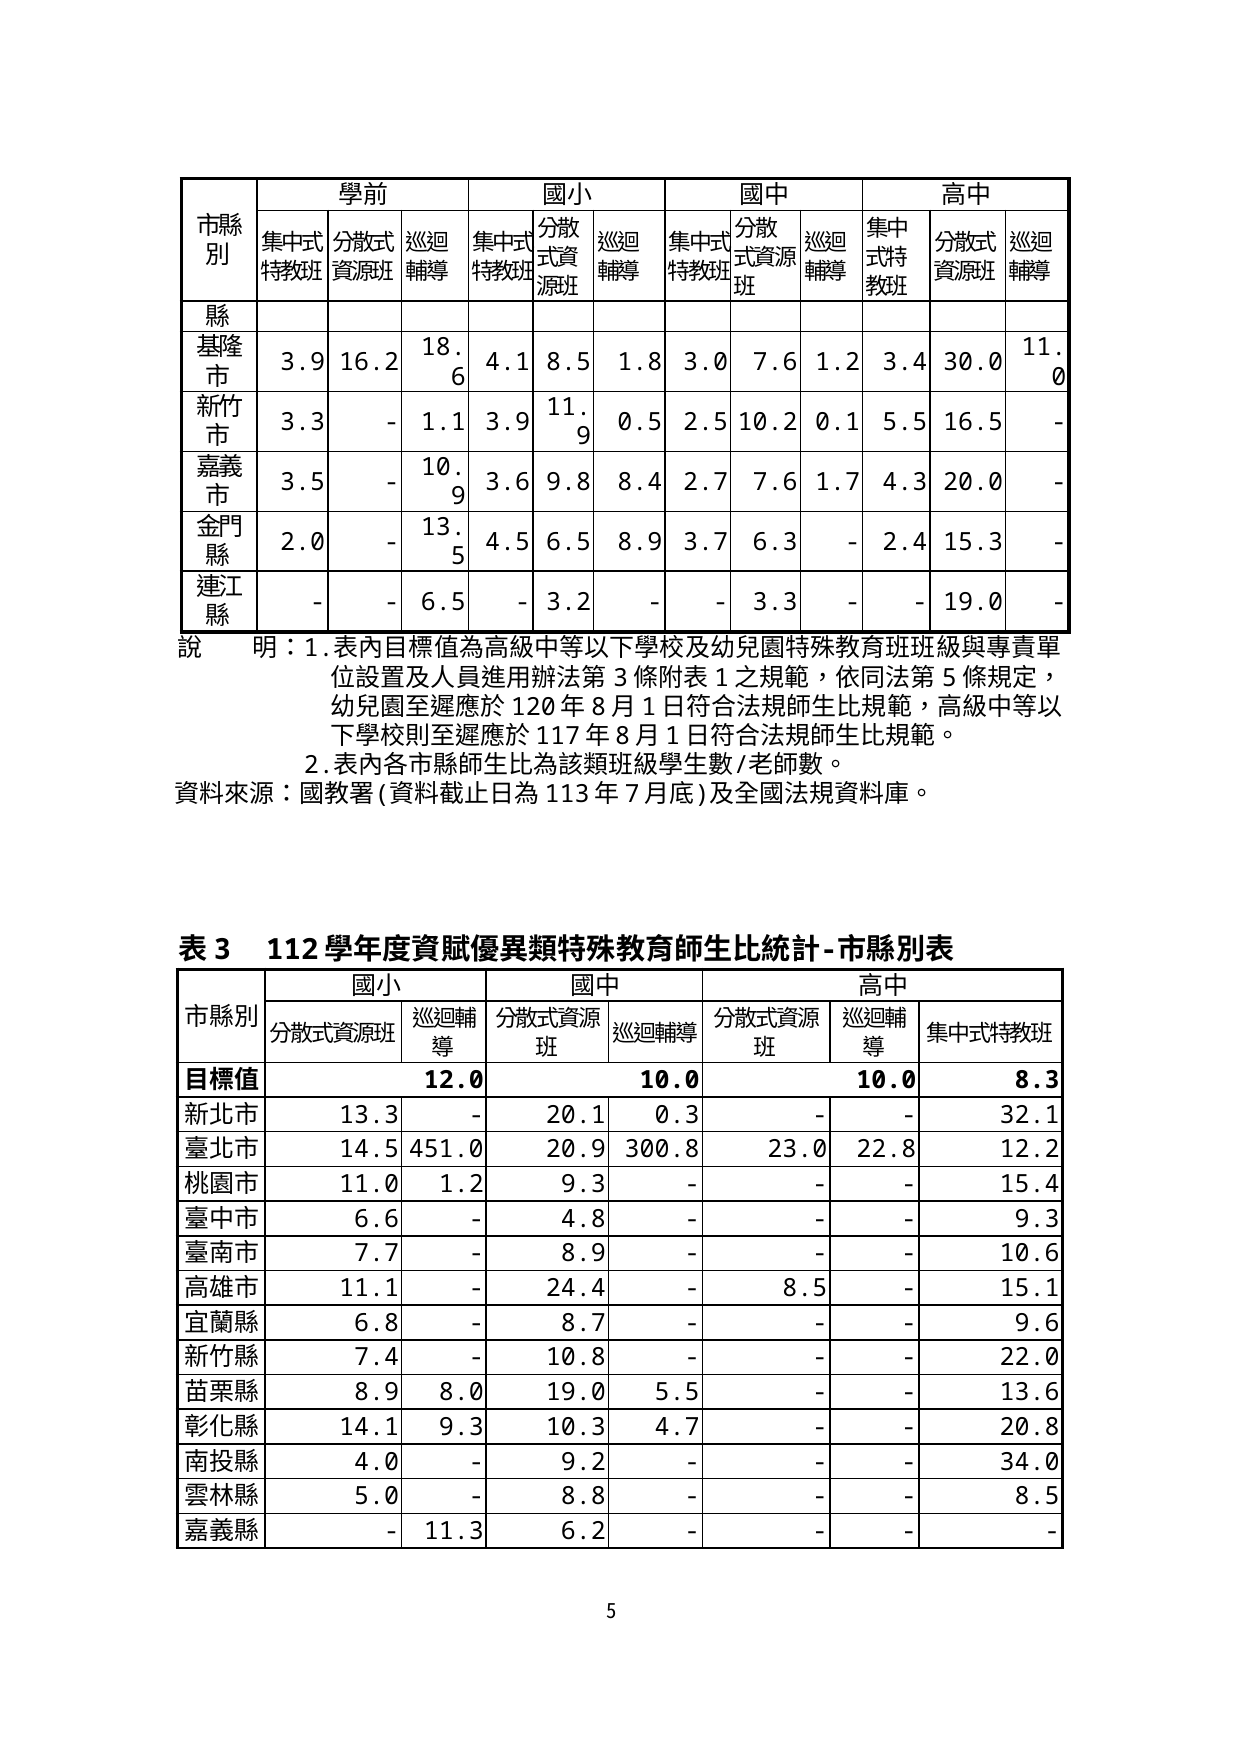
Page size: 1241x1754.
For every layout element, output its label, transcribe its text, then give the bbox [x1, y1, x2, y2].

table_cell 1.2 [801, 332, 862, 391]
table_cell 24.4 [487, 1271, 608, 1304]
table_cell - [831, 1306, 918, 1339]
table_cell 5.0 [266, 1479, 401, 1512]
table_cell 苗栗縣 [179, 1375, 264, 1408]
table_cell 4.1 [469, 332, 532, 391]
table_cell 臺中市 [179, 1202, 264, 1235]
table_cell 8.9 [266, 1375, 401, 1408]
table_cell - [920, 1514, 1061, 1547]
table_cell 34.0 [920, 1445, 1061, 1478]
table_cell 8.0 [402, 1375, 485, 1408]
table_cell - [1006, 512, 1067, 570]
table_cell - [1006, 572, 1067, 630]
table_cell - [609, 1341, 702, 1374]
table_cell 3.4 [863, 332, 929, 391]
table_cell 巡迴輔導 [609, 1002, 702, 1061]
table_cell - [831, 1341, 918, 1374]
table_cell 桃園市 [179, 1167, 264, 1200]
table_cell - [329, 452, 401, 511]
table_cell 20.0 [931, 452, 1005, 511]
table_cell 1.8 [594, 332, 664, 391]
table_cell 臺南市 [179, 1237, 264, 1269]
table_cell 8.7 [487, 1306, 608, 1339]
table_cell 4.5 [469, 512, 532, 570]
table_cell 11.3 [402, 1514, 485, 1547]
table_cell 22.8 [831, 1132, 918, 1166]
table_cell - [703, 1410, 829, 1443]
table_cell 10.0 [703, 1063, 918, 1096]
table_cell 20.8 [920, 1410, 1061, 1443]
table_cell - [703, 1202, 829, 1235]
table_cell [534, 302, 593, 331]
table_cell 11.1 [266, 1271, 401, 1304]
table_cell - [609, 1202, 702, 1235]
table_cell - [703, 1445, 829, 1478]
table_cell 巡迴輔導 [831, 1002, 918, 1061]
table_cell 嘉義市 [183, 452, 256, 511]
table_cell 分散式資源班 [487, 1002, 608, 1061]
table_cell 新竹市 [183, 392, 256, 451]
table_cell 10.6 [920, 1237, 1061, 1269]
table_cell 0.5 [594, 392, 664, 451]
table_cell 15.4 [920, 1167, 1061, 1200]
table_cell 連江縣 [183, 572, 256, 630]
table_cell 19.0 [487, 1375, 608, 1408]
table_header 高中 [703, 971, 1061, 1000]
table_cell 分散式資源班 [534, 211, 593, 300]
table_cell [731, 302, 800, 331]
table_cell 雲林縣 [179, 1479, 264, 1512]
table_cell - [1006, 452, 1067, 511]
table_cell 6.6 [266, 1202, 401, 1235]
table_cell 9.3 [487, 1167, 608, 1200]
table_cell 分散式資源班 [266, 1002, 401, 1061]
table_cell - [831, 1167, 918, 1200]
table_cell - [801, 302, 862, 331]
table_cell 縣 [183, 302, 256, 331]
table_cell 新北市 [179, 1098, 264, 1131]
table_cell 12.0 [266, 1063, 485, 1096]
table_cell 8.5 [703, 1271, 829, 1304]
table_cell - [469, 572, 532, 630]
table_cell 8.5 [920, 1479, 1061, 1512]
table_cell 19.0 [931, 572, 1005, 630]
table_cell 14.1 [266, 1410, 401, 1443]
table_cell 6.3 [731, 512, 800, 570]
table_cell - [402, 1271, 485, 1304]
table_cell - [703, 1237, 829, 1269]
table_cell 4.0 [266, 1445, 401, 1478]
table_cell 6.2 [487, 1514, 608, 1547]
table_cell 臺北市 [179, 1132, 264, 1166]
table_cell 3.0 [666, 332, 730, 391]
table_cell 高雄市 [179, 1271, 264, 1304]
table_cell - [402, 1445, 485, 1478]
table_cell 2.7 [666, 452, 730, 511]
table_cell 8.5 [534, 332, 593, 391]
table_header 國中 [487, 971, 702, 1000]
table_cell 8.4 [594, 452, 664, 511]
table_cell - [831, 1514, 918, 1547]
table_cell - [801, 512, 862, 570]
table_cell - [329, 572, 401, 630]
table_cell 集中式特教班 [666, 211, 730, 300]
table_cell 13.6 [920, 1375, 1061, 1408]
table_cell - [1006, 392, 1067, 451]
table_cell 8.3 [920, 1063, 1061, 1096]
text 資料來源：國教署(資料截止日為113年7月底)及全國法規資料庫。 [174, 779, 1063, 808]
table_cell 3.3 [731, 572, 800, 630]
table_cell 13.3 [266, 1098, 401, 1131]
table_cell 巡迴 輔導 [402, 211, 468, 300]
table_cell - [402, 1237, 485, 1269]
text 表3 112學年度資賦優異類特殊教育師生比統計-市縣別表 [177, 925, 1063, 968]
table_cell 23.0 [703, 1132, 829, 1166]
table_header 國小 [469, 180, 664, 209]
table_cell - [266, 1514, 401, 1547]
table_cell 3.9 [469, 392, 532, 451]
table_cell - [703, 1375, 829, 1408]
table_cell 11.9 [534, 392, 593, 451]
table_cell 0.3 [609, 1098, 702, 1131]
table_cell 目標值 [179, 1063, 264, 1096]
table_cell 9.3 [402, 1410, 485, 1443]
table_cell [666, 302, 730, 331]
table_cell - [258, 572, 327, 630]
table_cell 3.9 [258, 332, 327, 391]
table_cell - [831, 1445, 918, 1478]
table_cell 宜蘭縣 [179, 1306, 264, 1339]
table_cell - [831, 1202, 918, 1235]
table_cell - [831, 1375, 918, 1408]
table_cell - [402, 1341, 485, 1374]
table_cell 彰化縣 [179, 1410, 264, 1443]
table_cell 32.1 [920, 1098, 1061, 1131]
table_cell 嘉義縣 [179, 1514, 264, 1547]
table_header 國小 [266, 971, 485, 1000]
table_cell - [609, 1167, 702, 1200]
table_cell 南投縣 [179, 1445, 264, 1478]
table_cell 4.7 [609, 1410, 702, 1443]
table_cell - [831, 1410, 918, 1443]
table_cell 16.5 [931, 392, 1005, 451]
table_cell 6.5 [402, 572, 468, 630]
table_cell 集中式特教班 [258, 211, 327, 300]
table_cell - [666, 572, 730, 630]
table_cell 7.4 [266, 1341, 401, 1374]
table_cell 巡迴 輔導 [594, 211, 664, 300]
table_cell [931, 302, 1005, 331]
table_cell - [1006, 302, 1067, 331]
table_cell 1.2 [402, 1167, 485, 1200]
table_cell 9.3 [920, 1202, 1061, 1235]
table_cell - [801, 572, 862, 630]
table_cell - [831, 1271, 918, 1304]
table_cell - [703, 1341, 829, 1374]
table_cell 集中式特教班 [469, 211, 532, 300]
table_cell 分散式資源班 [329, 211, 401, 300]
table_cell - [831, 1098, 918, 1131]
table_cell [863, 302, 929, 331]
table_cell - [703, 1514, 829, 1547]
table_cell 9.8 [534, 452, 593, 511]
table_cell 巡迴 輔導 [801, 211, 862, 300]
table_cell [469, 302, 532, 331]
table_cell - [703, 1479, 829, 1512]
table_cell 22.0 [920, 1341, 1061, 1374]
table_cell 0.1 [801, 392, 862, 451]
table_header 市縣別 [183, 180, 256, 300]
table_cell 2.5 [666, 392, 730, 451]
text 說 明：1.表內目標值為高級中等以下學校及幼兒園特殊教育班班級與專責單位設置及人員進用辦法第3條附表1之規範，依同法第5條規定，幼兒園至遲應於120年8月1日符合法規師生比規範，高級中等以下學校則至遲應於117年8月1日符合法規師生比規範。 [177, 633, 1063, 750]
table_cell 16.2 [329, 332, 401, 391]
table_cell 20.9 [487, 1132, 608, 1166]
table_cell 7.7 [266, 1237, 401, 1269]
table_cell - [594, 572, 664, 630]
table_cell - [402, 1098, 485, 1131]
table_cell - [703, 1098, 829, 1131]
table_cell 5.5 [863, 392, 929, 451]
table_cell 20.1 [487, 1098, 608, 1131]
table_cell 巡迴輔導 [1006, 211, 1067, 300]
table_cell 15.3 [931, 512, 1005, 570]
table_cell 3.6 [469, 452, 532, 511]
table_cell - [258, 302, 327, 331]
table_cell 9.2 [487, 1445, 608, 1478]
table_cell 8.9 [487, 1237, 608, 1269]
table_cell - [831, 1237, 918, 1269]
table_cell 4.8 [487, 1202, 608, 1235]
table_cell - [831, 1479, 918, 1512]
table_cell 分散式資源班 [931, 211, 1005, 300]
table_cell 14.5 [266, 1132, 401, 1166]
table_cell - [703, 1306, 829, 1339]
table_cell 6.5 [534, 512, 593, 570]
table_cell - [703, 1167, 829, 1200]
table_cell 4.3 [863, 452, 929, 511]
table_cell - [402, 1306, 485, 1339]
table_header 國中 [666, 180, 862, 209]
table_cell 300.8 [609, 1132, 702, 1166]
table_header 市縣別 [179, 971, 264, 1061]
table_cell - [329, 512, 401, 570]
text 2.表內各市縣師生比為該類班級學生數/老師數。 [177, 750, 1063, 779]
table_cell 451.0 [402, 1132, 485, 1166]
table_cell 2.0 [258, 512, 327, 570]
table_header 高中 [863, 180, 1067, 209]
table_cell 新竹縣 [179, 1341, 264, 1374]
table_cell - [402, 1202, 485, 1235]
table_cell 10.0 [487, 1063, 702, 1096]
table_cell 3.5 [258, 452, 327, 511]
table_cell 30.0 [931, 332, 1005, 391]
table_cell 10.9 [402, 452, 468, 511]
table_cell 5.5 [609, 1375, 702, 1408]
table_cell 分散式資源班 [703, 1002, 829, 1061]
table_cell 集中式特教班 [863, 211, 929, 300]
table_cell 分散式資源班 [731, 211, 800, 300]
table_cell 12.2 [920, 1132, 1061, 1166]
table_cell 7.6 [731, 452, 800, 511]
table_cell 1.7 [801, 452, 862, 511]
table_cell - [609, 1445, 702, 1478]
table_cell 13.5 [402, 512, 468, 570]
table_cell - [329, 392, 401, 451]
table_cell 基隆市 [183, 332, 256, 391]
table_cell - [609, 1479, 702, 1512]
table_cell [402, 302, 468, 331]
table_cell - [609, 1271, 702, 1304]
table_cell 3.2 [534, 572, 593, 630]
table_cell - [609, 1514, 702, 1547]
table_cell 8.8 [487, 1479, 608, 1512]
table_cell - [609, 1306, 702, 1339]
table_cell - [609, 1237, 702, 1269]
table_cell 2.4 [863, 512, 929, 570]
table_cell 巡迴輔導 [402, 1002, 485, 1061]
table_cell 11.0 [1006, 332, 1067, 391]
table_cell - [329, 302, 401, 331]
table_cell 8.9 [594, 512, 664, 570]
table_header 學前 [258, 180, 468, 209]
table_cell 1.1 [402, 392, 468, 451]
table_cell 3.7 [666, 512, 730, 570]
table_cell 3.3 [258, 392, 327, 451]
table_cell 10.3 [487, 1410, 608, 1443]
table_cell - [863, 572, 929, 630]
table_cell 10.2 [731, 392, 800, 451]
table_cell - [402, 1479, 485, 1512]
table_cell 15.1 [920, 1271, 1061, 1304]
table_cell 10.8 [487, 1341, 608, 1374]
table_cell 金門縣 [183, 512, 256, 570]
table_cell 6.8 [266, 1306, 401, 1339]
table_cell 7.6 [731, 332, 800, 391]
table_cell [594, 302, 664, 331]
table_cell 11.0 [266, 1167, 401, 1200]
table_cell 集中式特教班 [920, 1002, 1061, 1061]
table_cell 9.6 [920, 1306, 1061, 1339]
table_cell 18.6 [402, 332, 468, 391]
